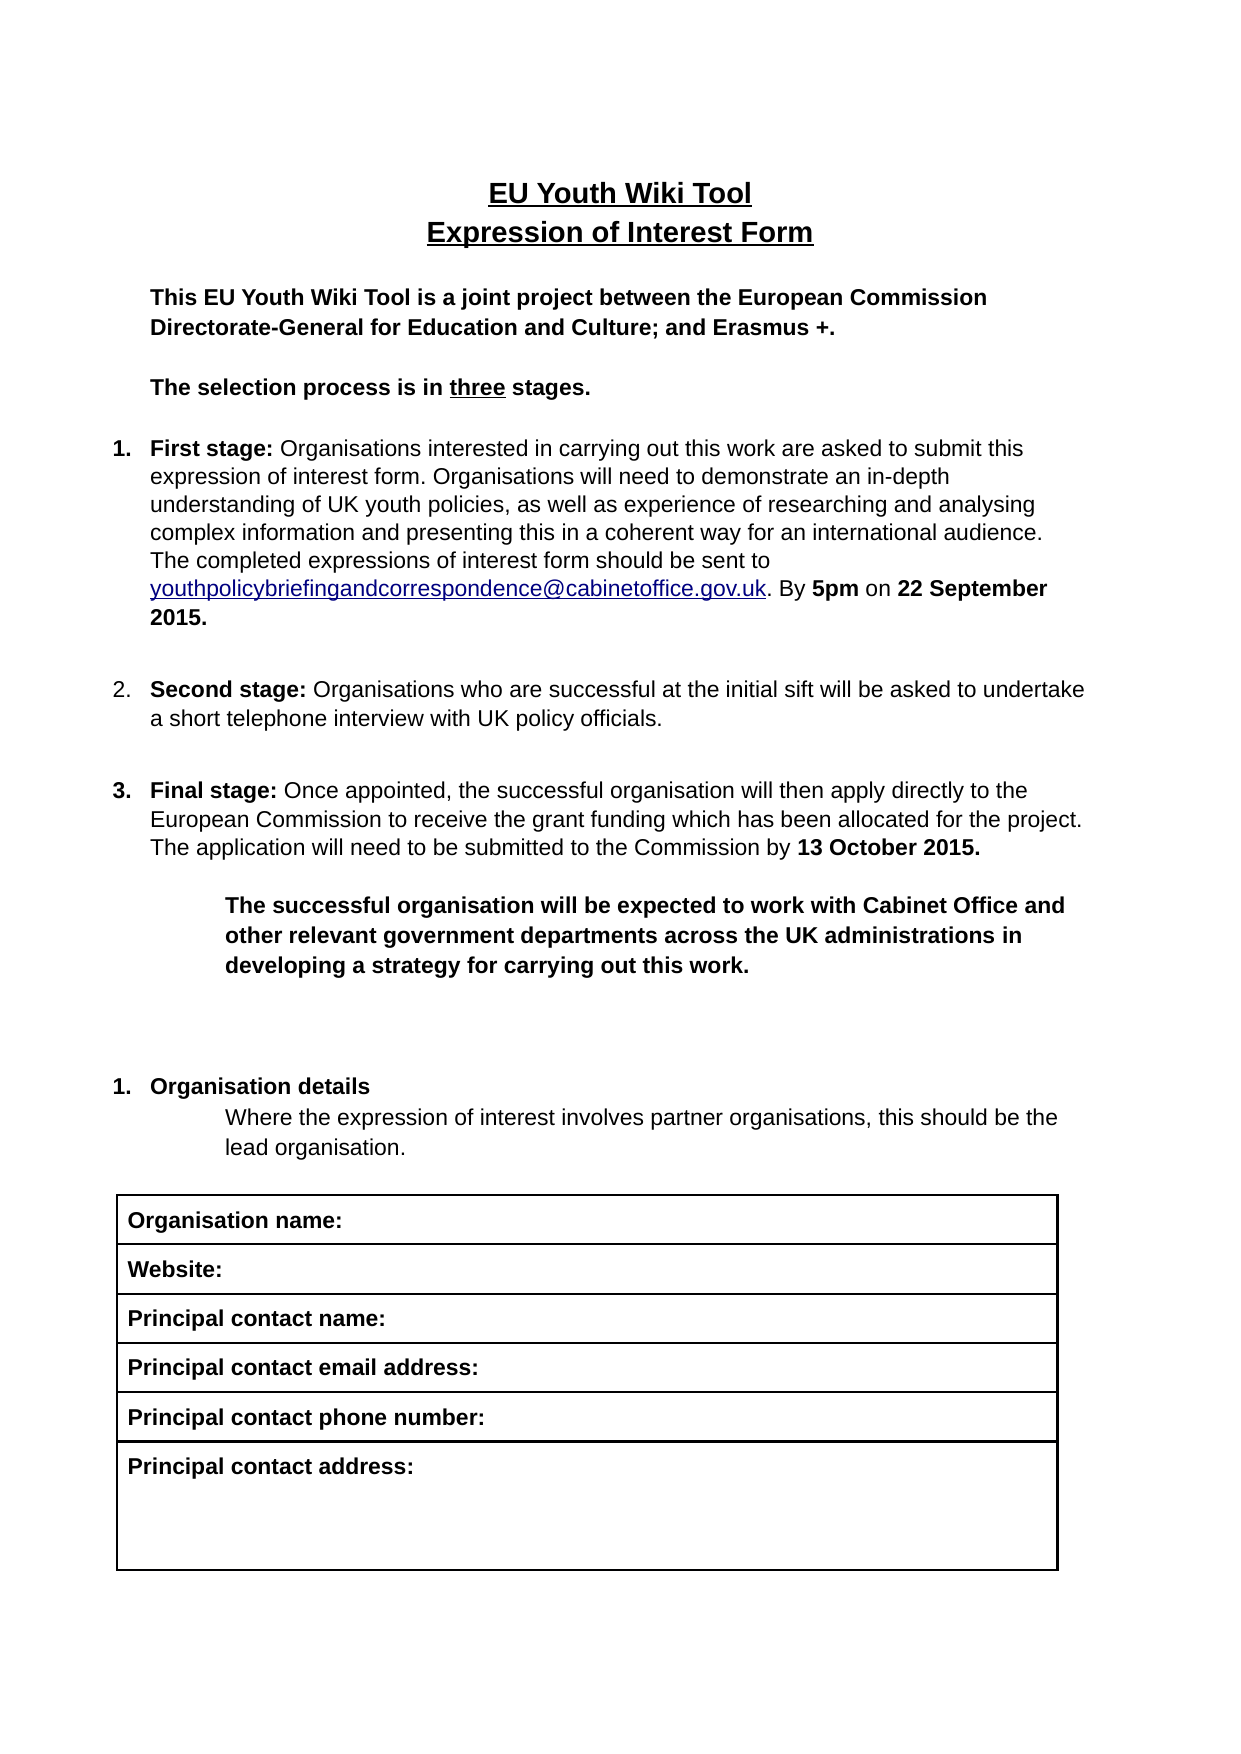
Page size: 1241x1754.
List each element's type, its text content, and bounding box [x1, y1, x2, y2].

text Expression of Interest Form [150, 215, 1090, 248]
table_cell Principal contact phone number: [118, 1393, 1056, 1440]
text Where the expression of interest involves partner organisations, this should be the lead organisation. [225, 1103, 1090, 1160]
table_cell Website: [118, 1245, 1056, 1293]
table_cell Principal contact name: [118, 1295, 1056, 1342]
text The successful organisation will be expected to work with Cabinet Office and other relevant government departments across the UK administrations in developing a strategy for carrying out this work. [225, 892, 1090, 979]
list Final stage: Once appointed, the successful organisation will then apply directly to the European Commission to receive the grant funding which has been allocated for the project. The application will need to be submitted to the Commission by 13 October 2015. [112, 777, 1090, 860]
text EU Youth Wiki Tool [150, 176, 1090, 210]
list First stage: Organisations interested in carrying out this work are asked to submit this expression of interest form. Organisations will need to demonstrate an in-depth understanding of UK youth policies, as well as experience of researching and analysing complex information and presenting this in a coherent way for an international audience. The completed expressions of interest form should be sent to youthpolicybriefingandcorrespondence@cabinetoffice.gov.uk. By 5pm on 22 September 2015. [112, 435, 1090, 630]
table_cell Principal contact email address: [118, 1344, 1056, 1391]
text This EU Youth Wiki Tool is a joint project between the European Commission Directorate-General for Education and Culture; and Erasmus +. [150, 284, 1090, 340]
table_header Organisation name: [118, 1196, 1056, 1243]
text The selection process is in three stages. [150, 374, 1090, 401]
list Organisation details [112, 1073, 1090, 1099]
table_cell Principal contact address: [118, 1443, 1056, 1569]
list Second stage: Organisations who are successful at the initial sift will be asked to undertake a short telephone interview with UK policy officials. [112, 676, 1090, 731]
